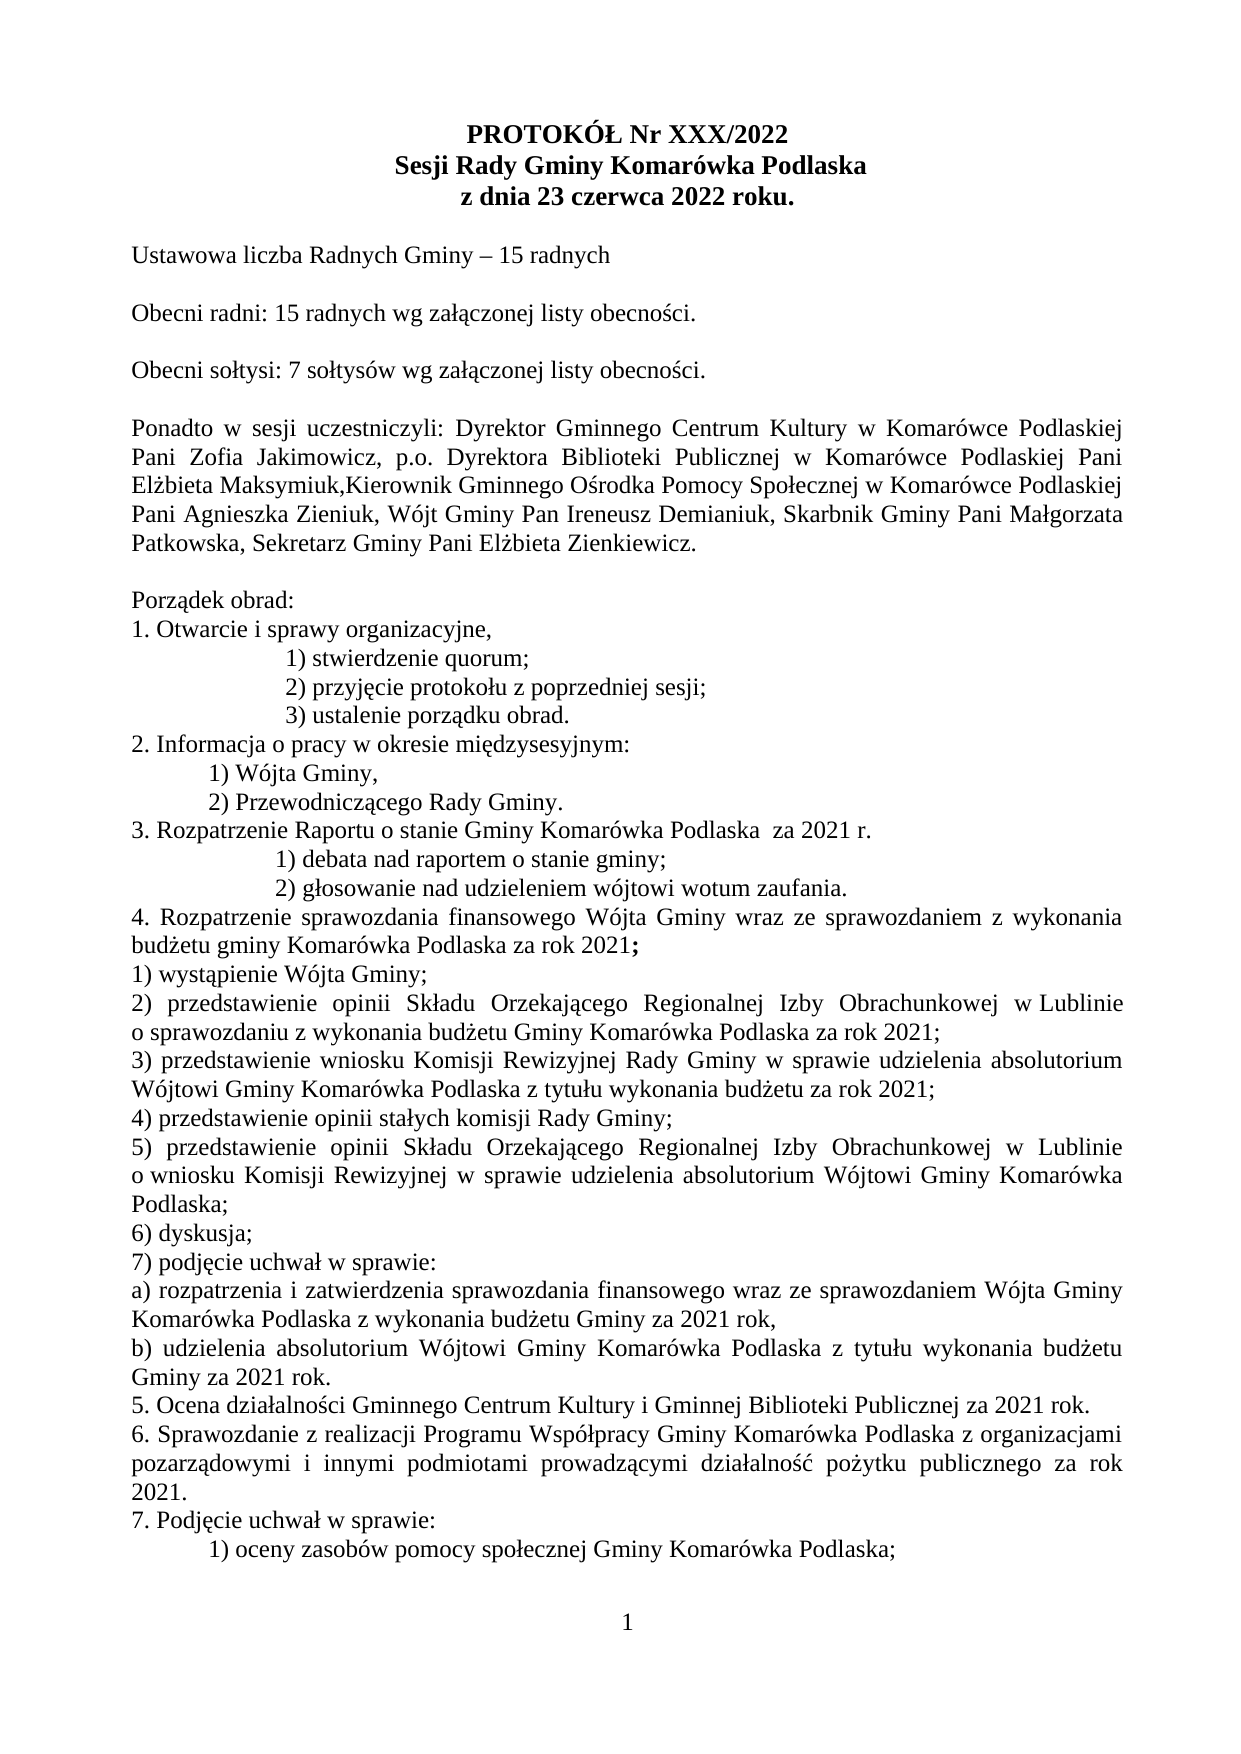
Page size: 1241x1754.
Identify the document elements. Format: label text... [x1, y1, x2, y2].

list 2) przedstawienie opinii Składu Orzekającego Regionalnej Izby Obrachunkowej w Lublinie o sprawozdaniu z wykonania budżetu Gminy Komarówka Podlaska za rok 2021; [131, 988, 1123, 1045]
text 3) ustalenie porządku obrad. [285, 700, 1123, 729]
text 1) oceny zasobów pomocy społecznej Gminy Komarówka Podlaska; [208, 1534, 1123, 1563]
text PROTOKÓŁ Nr XXX/2022 Sesji Rady Gminy Komarówka Podlaska [137, 118, 1117, 180]
text 5. Ocena działalności Gminnego Centrum Kultury i Gminnej Biblioteki Publicznej za 2021 rok. [131, 1390, 1123, 1419]
text Ustawowa liczba Radnych Gminy – 15 radnych [131, 240, 1123, 269]
text Obecni radni: 15 radnych wg załączonej listy obecności. [131, 298, 1123, 327]
list b) udzielenia absolutorium Wójtowi Gminy Komarówka Podlaska z tytułu wykonania budżetu Gminy za 2021 rok. [131, 1333, 1123, 1390]
list a) rozpatrzenia i zatwierdzenia sprawozdania finansowego wraz ze sprawozdaniem Wójta Gminy Komarówka Podlaska z wykonania budżetu Gminy za 2021 rok, [131, 1275, 1123, 1333]
list 3) przedstawienie wniosku Komisji Rewizyjnej Rady Gminy w sprawie udzielenia absolutorium Wójtowi Gminy Komarówka Podlaska z tytułu wykonania budżetu za rok 2021; [131, 1045, 1123, 1103]
text 2) przyjęcie protokołu z poprzedniej sesji; [285, 672, 1123, 700]
text 1) stwierdzenie quorum; [285, 643, 1123, 672]
text 6. Sprawozdanie z realizacji Programu Współpracy Gminy Komarówka Podlaska z organizacjami pozarządowymi i innymi podmiotami prowadzącymi działalność pożytku publicznego za rok 2021. [131, 1419, 1123, 1505]
text Porządek obrad: [131, 585, 1123, 614]
list 6) dyskusja; [131, 1218, 1123, 1247]
text Obecni sołtysi: 7 sołtysów wg załączonej listy obecności. [131, 355, 1123, 384]
list 4) przedstawienie opinii stałych komisji Rady Gminy; [131, 1103, 1123, 1132]
list 1) wystąpienie Wójta Gminy; [131, 959, 1123, 988]
text 1. Otwarcie i sprawy organizacyjne, [131, 614, 1123, 643]
text z dnia 23 czerwca 2022 roku. [131, 180, 1123, 212]
text Ponadto w sesji uczestniczyli: Dyrektor Gminnego Centrum Kultury w Komarówce Podlaskiej Pani Zofia Jakimowicz, p.o. Dyrektora Biblioteki Publicznej w Komarówce Podlaskiej Pani Elżbieta Maksymiuk,Kierownik Gminnego Ośrodka Pomocy Społecznej w Komarówce Podlaskiej Pani Agnieszka Zieniuk, Wójt Gminy Pan Ireneusz Demianiuk, Skarbnik Gminy Pani Małgorzata Patkowska, Sekretarz Gminy Pani Elżbieta Zienkiewicz. [131, 413, 1123, 557]
list 5) przedstawienie opinii Składu Orzekającego Regionalnej Izby Obrachunkowej w Lublinie o wniosku Komisji Rewizyjnej w sprawie udzielenia absolutorium Wójtowi Gminy Komarówka Podlaska; [131, 1132, 1123, 1218]
list 4. Rozpatrzenie sprawozdania finansowego Wójta Gminy wraz ze sprawozdaniem z wykonania budżetu gminy Komarówka Podlaska za rok 2021; [96, 902, 1123, 959]
text 2) Przewodniczącego Rady Gminy. [208, 787, 1123, 815]
list 1) debata nad raportem o stanie gminy; [169, 844, 1123, 873]
list 7) podjęcie uchwał w sprawie: [131, 1247, 1123, 1275]
list 2) głosowanie nad udzieleniem wójtowi wotum zaufania. [96, 873, 1123, 902]
text 2. Informacja o pracy w okresie międzysesyjnym: [131, 729, 1123, 758]
text 3. Rozpatrzenie Raportu o stanie Gminy Komarówka Podlaska za 2021 r. [131, 815, 1123, 844]
text 7. Podjęcie uchwał w sprawie: [131, 1505, 1123, 1534]
text 1) Wójta Gminy, [208, 758, 1123, 787]
